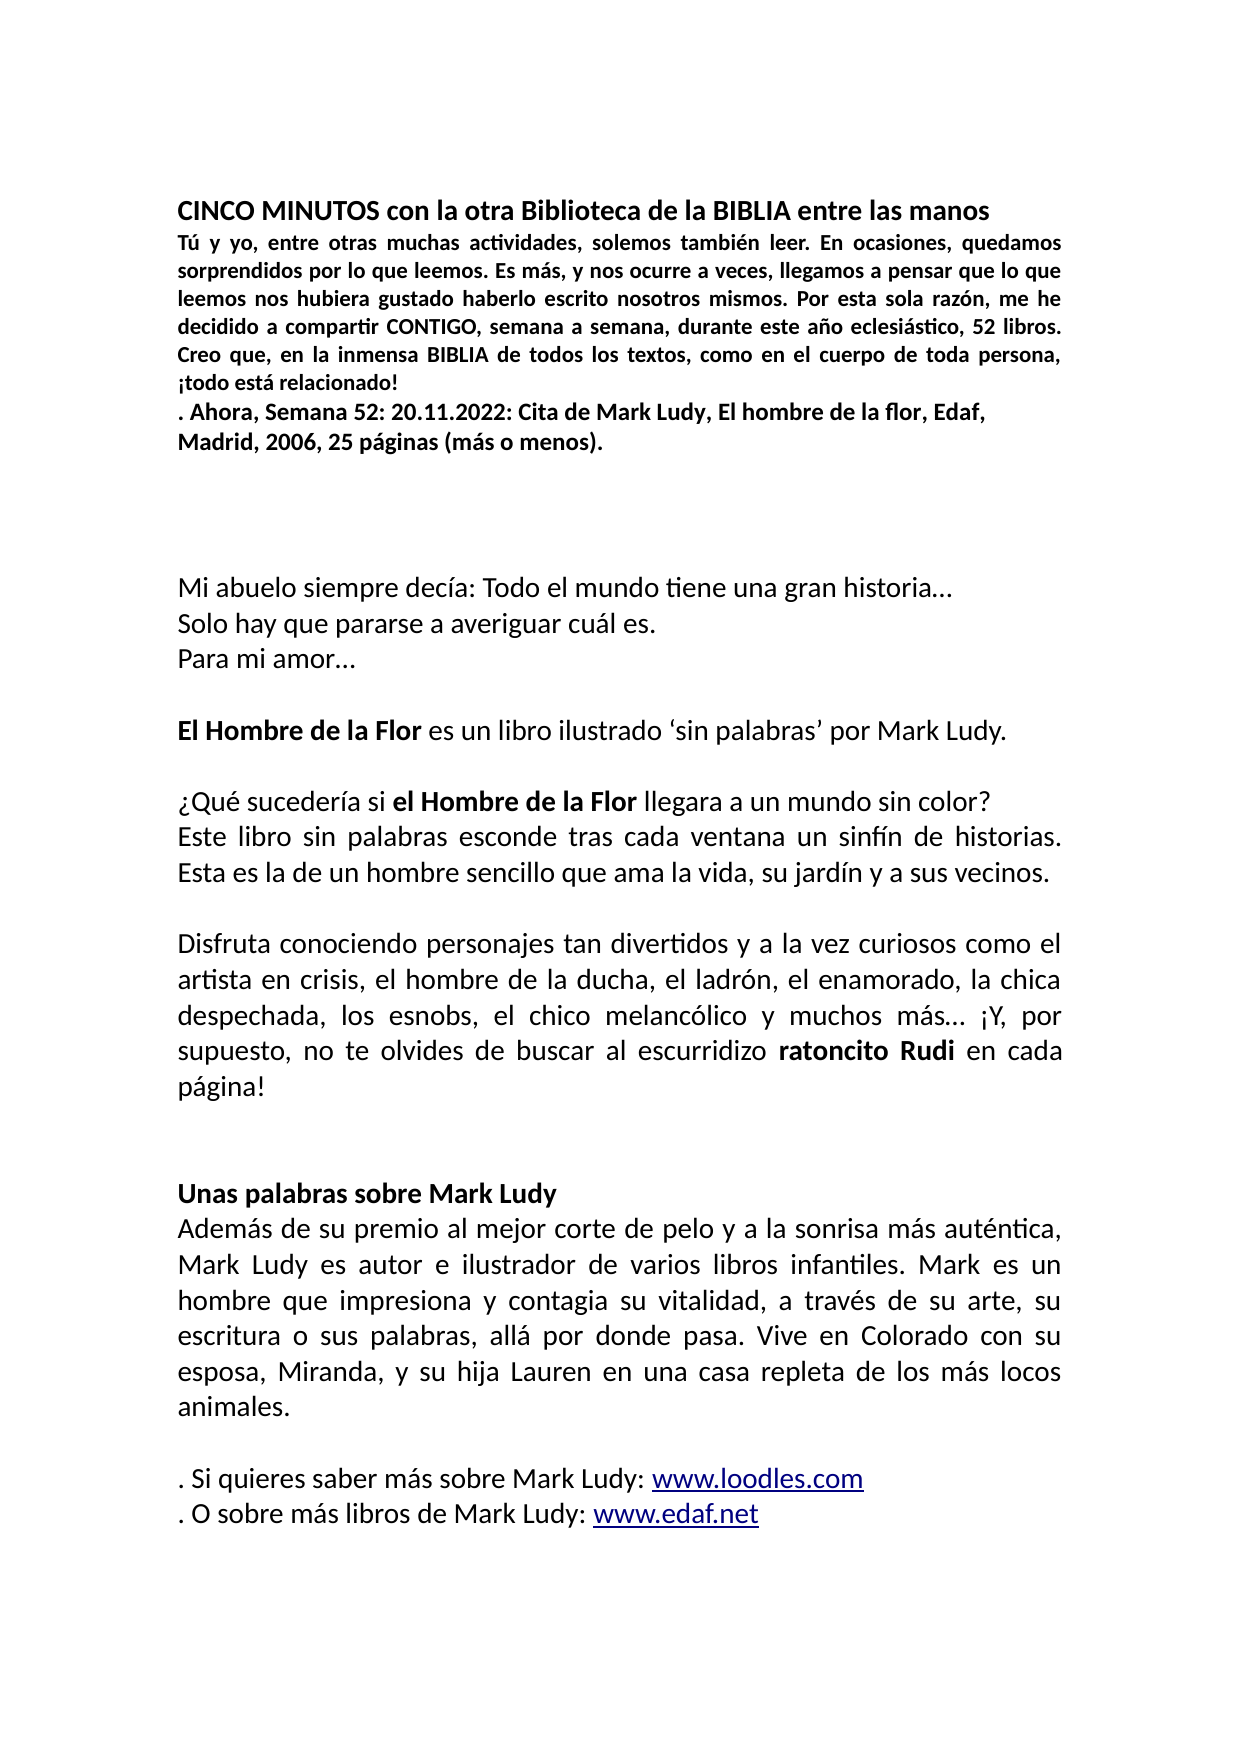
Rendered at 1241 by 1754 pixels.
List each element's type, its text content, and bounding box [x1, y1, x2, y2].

text Para mi amor… [177, 640, 1063, 676]
text El Hombre de la Flor es un libro ilustrado ‘sin palabras’ por Mark Ludy. [177, 712, 1063, 747]
text Tú y yo, entre otras muchas actividades, solemos también leer. En ocasiones, quedamos sorprendidos por lo que leemos. Es más, y nos ocurre a veces, llegamos a pensar que lo que leemos nos hubiera gustado haberlo escrito nosotros mismos. Por esta sola razón, me he decidido a compartir CONTIGO, semana a semana, durante este año eclesiástico, 52 libros. Creo que, en la inmensa BIBLIA de todos los textos, como en el cuerpo de toda persona, ¡todo está relacionado! [177, 228, 1063, 396]
text ¿Qué sucedería si el Hombre de la Flor llegara a un mundo sin color? [177, 783, 1063, 818]
text . Ahora, Semana 52: 20.11.2022: Cita de Mark Ludy, El hombre de la flor, Edaf, Madrid, 2006, 25 páginas (más o menos). [177, 396, 1063, 457]
text CINCO MINUTOS con la otra Biblioteca de la BIBLIA entre las manos [177, 192, 1063, 228]
text . O sobre más libros de Mark Ludy: www.edaf.net [177, 1495, 1063, 1531]
text Además de su premio al mejor corte de pelo y a la sonrisa más auténtica, Mark Ludy es autor e ilustrador de varios libros infantiles. Mark es un hombre que impresiona y contagia su vitalidad, a través de su arte, su escritura o sus palabras, allá por donde pasa. Vive en Colorado con su esposa, Miranda, y su hija Lauren en una casa repleta de los más locos animales. [177, 1210, 1063, 1424]
text Unas palabras sobre Mark Ludy [177, 1175, 1063, 1210]
text . Si quieres saber más sobre Mark Ludy: www.loodles.com [177, 1460, 1063, 1495]
text Solo hay que pararse a averiguar cuál es. [177, 605, 1063, 640]
text Este libro sin palabras esconde tras cada ventana un sinfín de historias. Esta es la de un hombre sencillo que ama la vida, su jardín y a sus vecinos. [177, 818, 1063, 890]
text Mi abuelo siempre decía: Todo el mundo tiene una gran historia… [177, 569, 1063, 605]
text Disfruta conociendo personajes tan divertidos y a la vez curiosos como el artista en crisis, el hombre de la ducha, el ladrón, el enamorado, la chica despechada, los esnobs, el chico melancólico y muchos más… ¡Y, por supuesto, no te olvides de buscar al escurridizo ratoncito Rudi en cada página! [177, 925, 1063, 1103]
